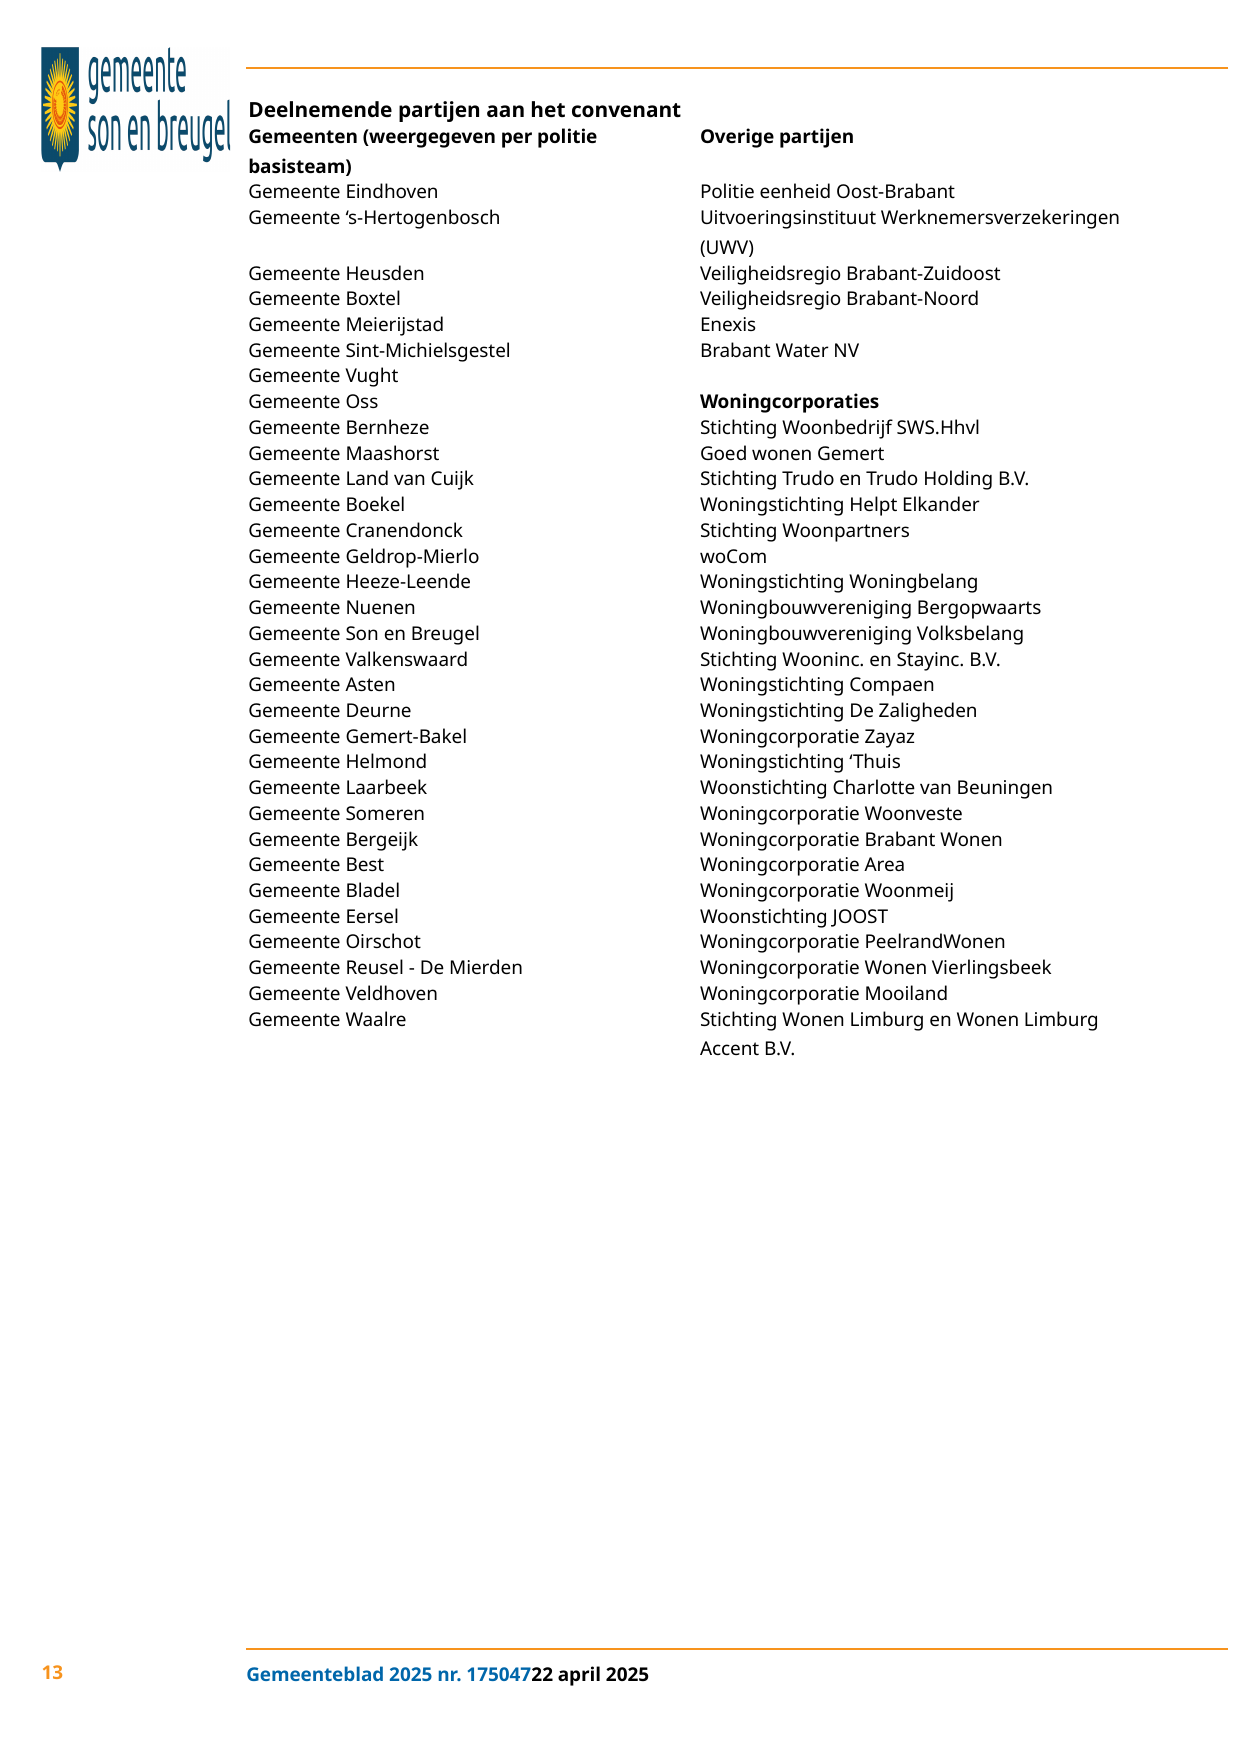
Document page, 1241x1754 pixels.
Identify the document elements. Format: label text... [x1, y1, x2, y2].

text Deelnemende partijen aan het convenant [248, 95, 1152, 123]
table_cell Gemeente Vught [248, 363, 700, 388]
table_cell Gemeente Eindhoven [248, 179, 700, 204]
table_cell [700, 363, 1152, 388]
table_cell woCom [700, 543, 1152, 568]
table_cell Woonstichting Charlotte van Beuningen [700, 774, 1152, 800]
table_cell Gemeente Sint-Michielsgestel [248, 337, 700, 363]
table_cell Stichting Wooninc. en Stayinc. B.V. [700, 646, 1152, 671]
table_cell Gemeente Nuenen [248, 594, 700, 620]
table_cell Woningstichting Compaen [700, 671, 1152, 697]
table_cell Gemeente Helmond [248, 749, 700, 774]
table_cell Gemeente Bladel [248, 877, 700, 903]
table_cell Gemeente Eersel [248, 903, 700, 929]
table_cell Woningcorporatie PeelrandWonen [700, 929, 1152, 954]
table_cell Gemeente Asten [248, 671, 700, 697]
table_cell Veiligheidsregio Brabant-Noord [700, 286, 1152, 311]
table_cell Woningstichting Woningbelang [700, 569, 1152, 594]
table_cell Gemeente Heusden [248, 260, 700, 286]
table_cell Woningcorporaties [700, 389, 1152, 414]
table_cell Gemeente Maashorst [248, 440, 700, 466]
table_cell Gemeente Best [248, 852, 700, 877]
table_cell Veiligheidsregio Brabant-Zuidoost [700, 260, 1152, 286]
table_cell Goed wonen Gemert [700, 440, 1152, 466]
table_cell Woningbouwvereniging Volksbelang [700, 620, 1152, 646]
table_cell Gemeente Laarbeek [248, 774, 700, 800]
table_header Overige partijen [700, 124, 1152, 179]
table_cell Gemeente Land van Cuijk [248, 466, 700, 491]
table_cell Gemeente Reusel - De Mierden [248, 955, 700, 980]
table_cell Woningcorporatie Brabant Wonen [700, 826, 1152, 852]
table_cell Stichting Wonen Limburg en Wonen Limburg Accent B.V. [700, 1006, 1152, 1061]
table_cell Gemeente Boekel [248, 491, 700, 517]
table_cell Woningstichting ‘Thuis [700, 749, 1152, 774]
table_cell Stichting Trudo en Trudo Holding B.V. [700, 466, 1152, 491]
table_cell Gemeente Deurne [248, 697, 700, 723]
table_cell Gemeente Valkenswaard [248, 646, 700, 671]
table_cell Gemeente Meierijstad [248, 311, 700, 337]
table_cell Enexis [700, 311, 1152, 337]
table_header Gemeenten (weergegeven per politie basisteam) [248, 124, 700, 179]
table_cell Gemeente Someren [248, 800, 700, 826]
table_cell Gemeente Cranendonck [248, 517, 700, 543]
table_cell Woningcorporatie Woonmeij [700, 877, 1152, 903]
table_cell Woningstichting De Zaligheden [700, 697, 1152, 723]
table_cell Gemeente Waalre [248, 1006, 700, 1061]
table_cell Gemeente Oirschot [248, 929, 700, 954]
table_cell Woningcorporatie Mooiland [700, 980, 1152, 1006]
table_cell Woningcorporatie Zayaz [700, 723, 1152, 749]
table_cell Woningbouwvereniging Bergopwaarts [700, 594, 1152, 620]
table_cell Woonstichting JOOST [700, 903, 1152, 929]
table_cell Gemeente Heeze-Leende [248, 569, 700, 594]
table_cell Gemeente Son en Breugel [248, 620, 700, 646]
table_cell Gemeente Bernheze [248, 414, 700, 440]
table_cell Gemeente Boxtel [248, 286, 700, 311]
table_cell Gemeente Bergeijk [248, 826, 700, 852]
table_cell Gemeente ‘s-Hertogenbosch [248, 205, 700, 260]
table_cell Uitvoeringsinstituut Werknemersverzekeringen (UWV) [700, 205, 1152, 260]
table_cell Politie eenheid Oost-Brabant [700, 179, 1152, 204]
table_cell Woningstichting Helpt Elkander [700, 491, 1152, 517]
table_cell Woningcorporatie Area [700, 852, 1152, 877]
table_cell Stichting Woonbedrijf SWS.Hhvl [700, 414, 1152, 440]
table_cell Gemeente Gemert-Bakel [248, 723, 700, 749]
table_cell Woningcorporatie Woonveste [700, 800, 1152, 826]
table_cell Stichting Woonpartners [700, 517, 1152, 543]
table_cell Woningcorporatie Wonen Vierlingsbeek [700, 955, 1152, 980]
table_cell Gemeente Veldhoven [248, 980, 700, 1006]
picture [41, 47, 231, 172]
table_cell Brabant Water NV [700, 337, 1152, 363]
table_cell Gemeente Geldrop-Mierlo [248, 543, 700, 568]
table_cell Gemeente Oss [248, 389, 700, 414]
